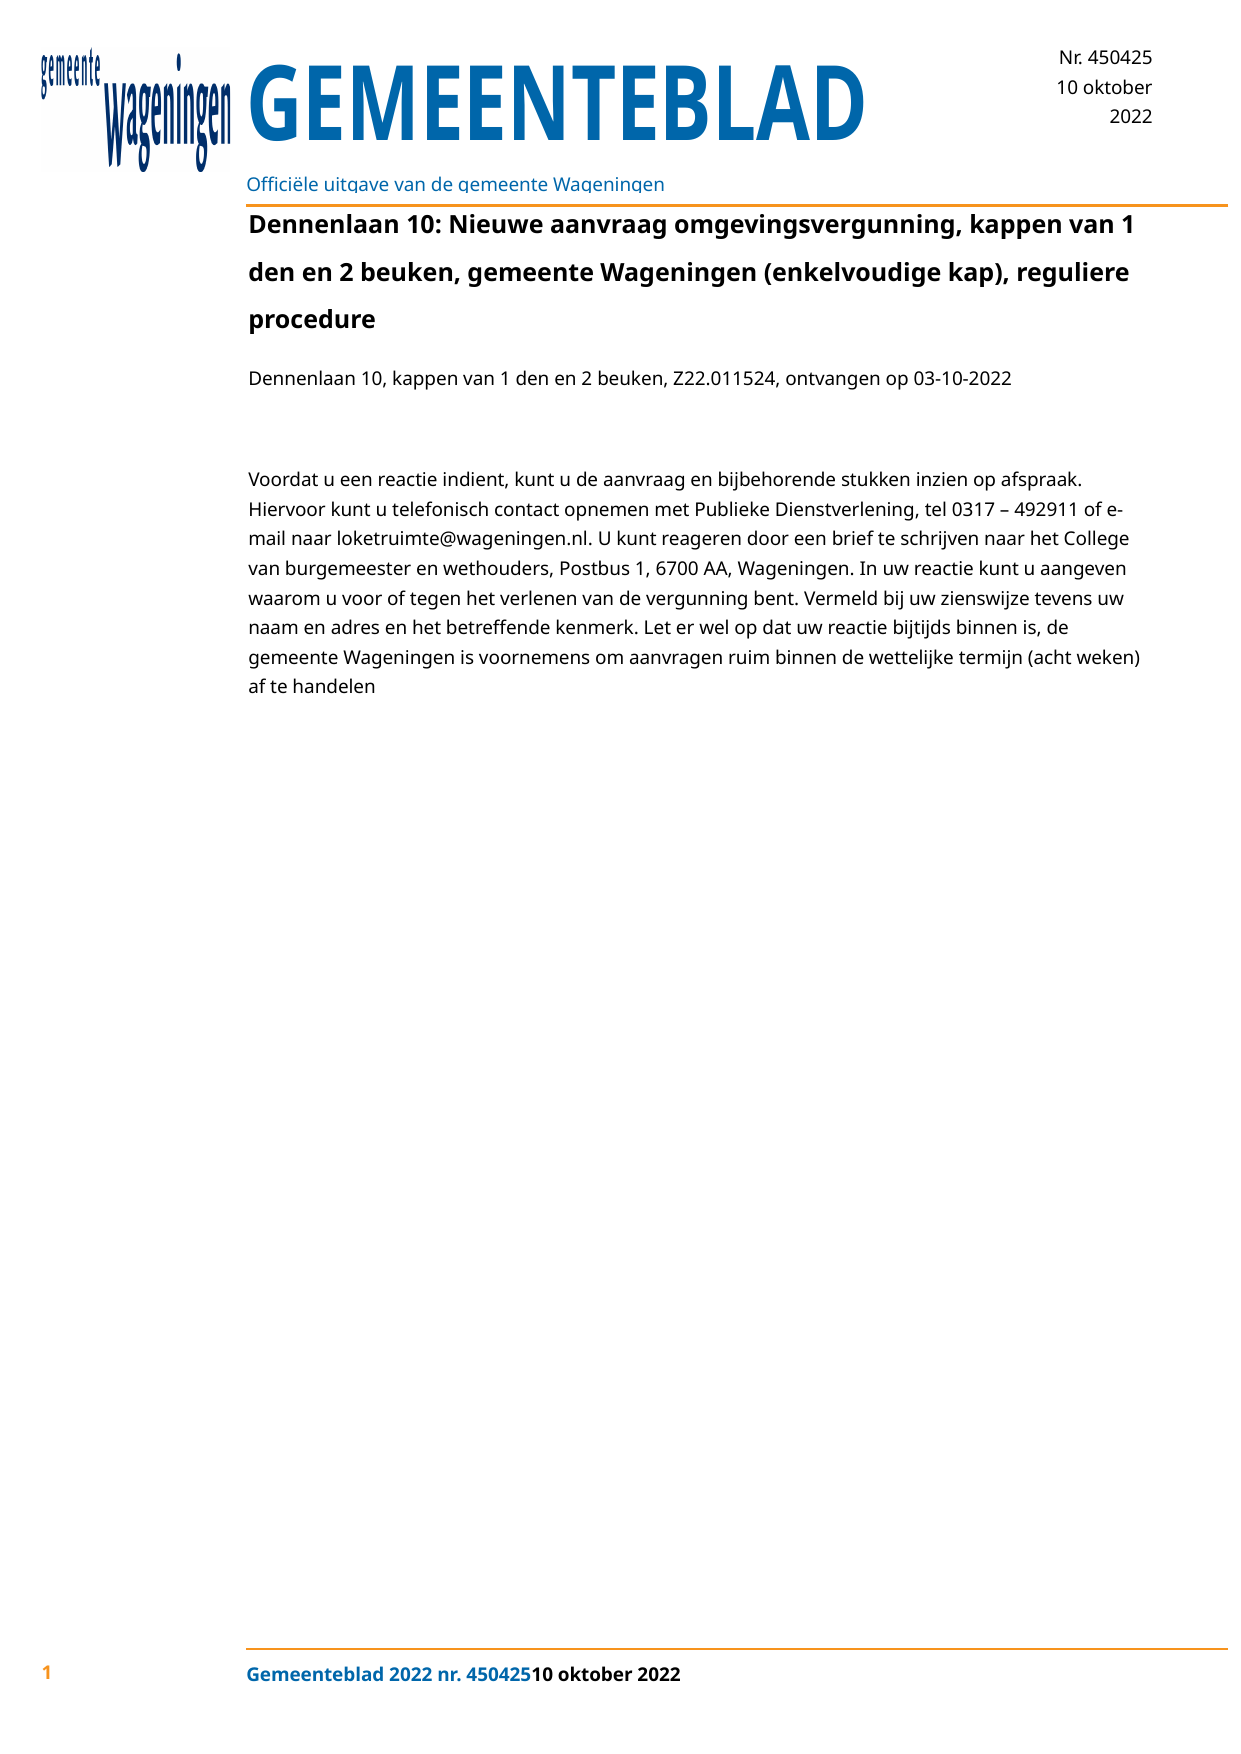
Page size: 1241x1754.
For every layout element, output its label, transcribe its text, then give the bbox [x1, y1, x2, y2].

text Dennenlaan 10, kappen van 1 den en 2 beuken, Z22.011524, ontvangen op 03-10-2022 [248, 366, 1152, 391]
picture [41, 47, 231, 172]
text Dennenlaan 10: Nieuwe aanvraag omgevingsvergunning, kappen van 1 den en 2 beuken, gemeente Wageningen (enkelvoudige kap), reguliere procedure [248, 207, 1152, 336]
text Voordat u een reactie indient, kunt u de aanvraag en bijbehorende stukken inzien op afspraak. Hiervoor kunt u telefonisch contact opnemen met Publieke Dienstverlening, tel 0317 – 492911 of e-mail naar loketruimte@wageningen.nl. U kunt reageren door een brief te schrijven naar het College van burgemeester en wethouders, Postbus 1, 6700 AA, Wageningen. In uw reactie kunt u aangeven waarom u voor of tegen het verlenen van de vergunning bent. Vermeld bij uw zienswijze tevens uw naam en adres en het betreffende kenmerk. Let er wel op dat uw reactie bijtijds binnen is, de gemeente Wageningen is voornemens om aanvragen ruim binnen de wettelijke termijn (acht weken) af te handelen [248, 466, 1152, 699]
